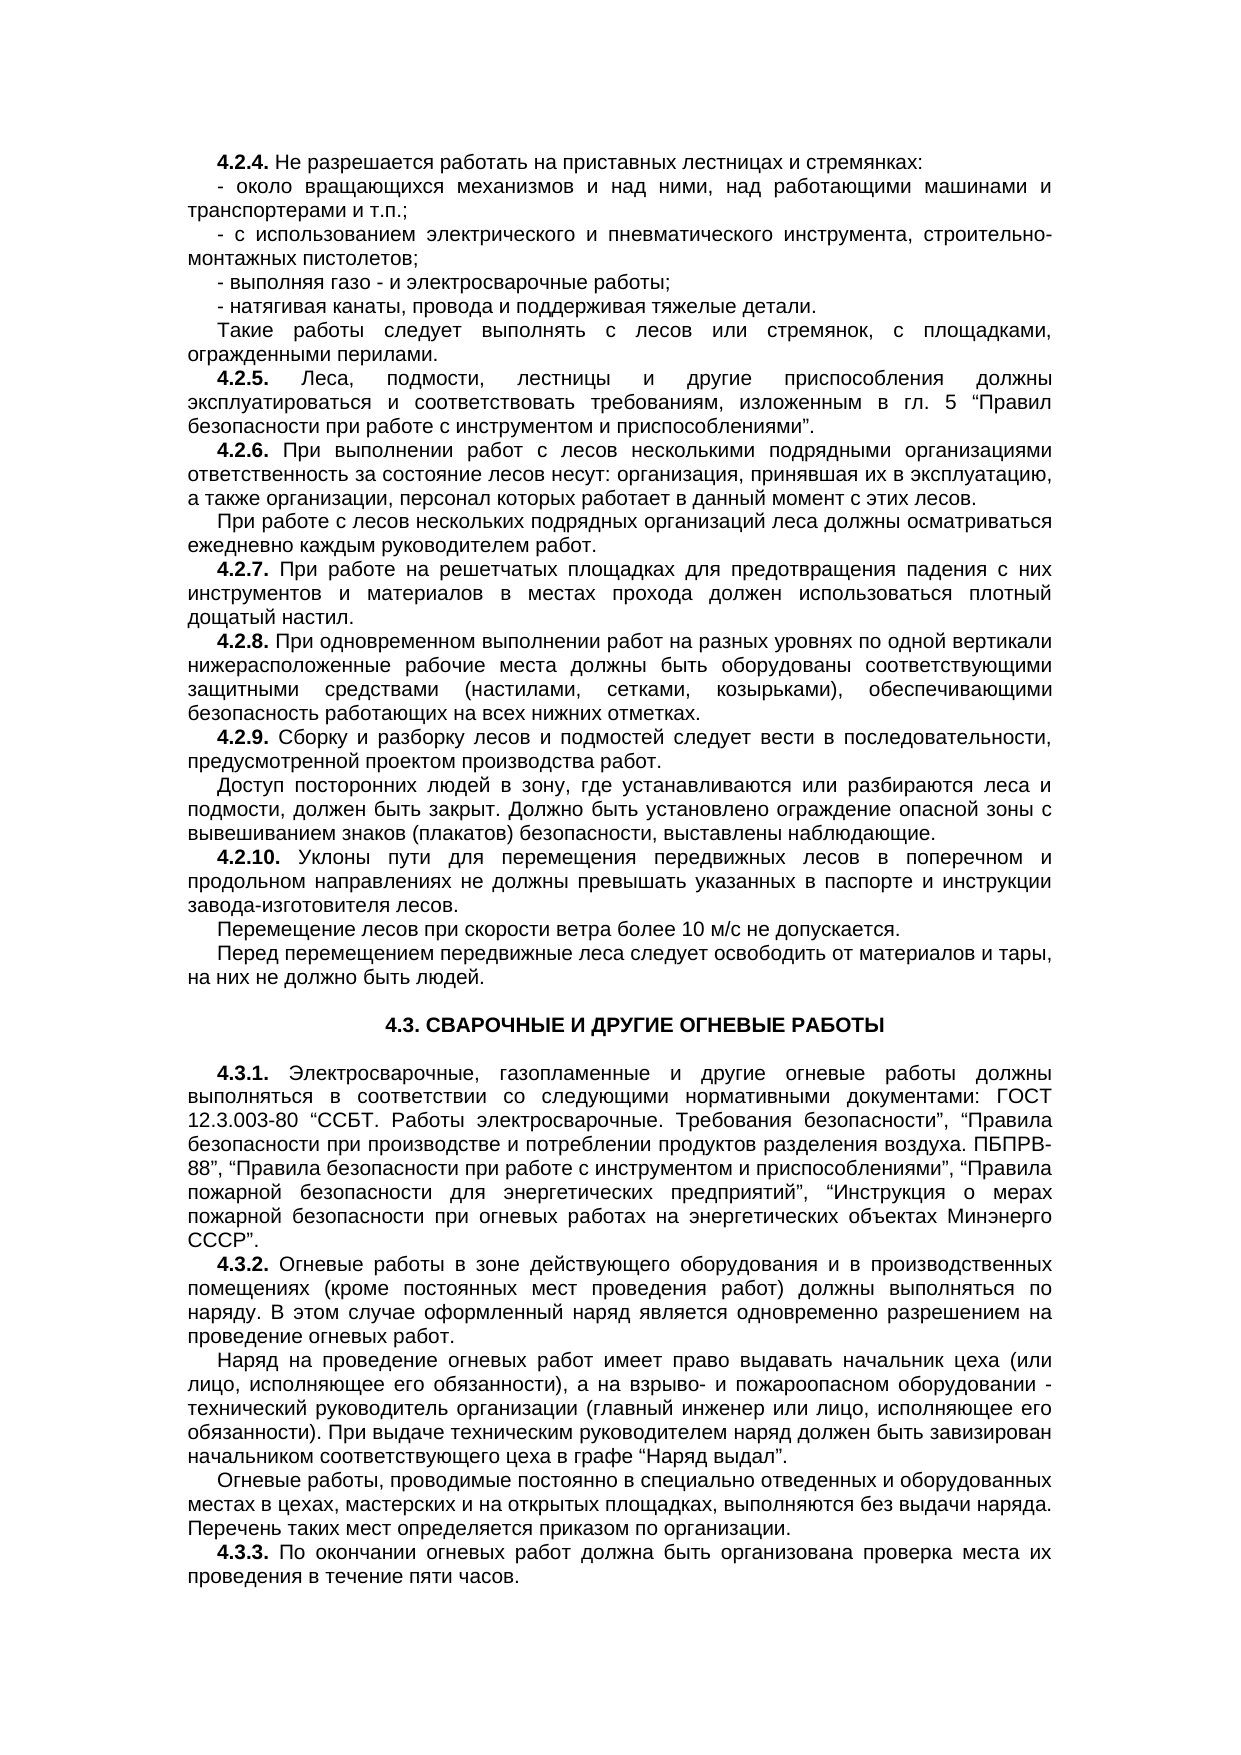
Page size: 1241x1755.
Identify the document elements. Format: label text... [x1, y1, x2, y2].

text 4.2.10. Уклоны пути для перемещения передвижных лесов в поперечном и продольном направлениях не должны превышать указанных в паспорте и инструкции завода-изготовителя лесов. [187, 845, 1053, 917]
text Доступ посторонних людей в зону, где устанавливаются или разбираются леса и подмости, должен быть закрыт. Должно быть установлено ограждение опасной зоны с вывешиванием знаков (плакатов) безопасности, выставлены наблюдающие. [187, 773, 1053, 845]
text Перед перемещением передвижные леса следует освободить от материалов и тары, на них не должно быть людей. [187, 941, 1053, 988]
text 4.3.1. Электросварочные, газопламенные и другие огневые работы должны выполняться в соответствии со следующими нормативными документами: ГОСТ 12.3.003-80 “ССБТ. Работы электросварочные. Требования безопасности”, “Правила безопасности при производстве и потреблении продуктов разделения воздуха. ПБПРВ-88”, “Правила безопасности при работе с инструментом и приспособлениями”, “Правила пожарной безопасности для энергетических предприятий”, “Инструкция о мерах пожарной безопасности при огневых работах на энергетических объектах Минэнерго СССР”. [187, 1060, 1053, 1252]
text - около вращающихся механизмов и над ними, над работающими машинами и транспортерами и т.п.; [187, 174, 1053, 222]
text При работе с лесов нескольких подрядных организаций леса должны осматриваться ежедневно каждым руководителем работ. [187, 509, 1053, 557]
text 4.2.8. При одновременном выполнении работ на разных уровнях по одной вертикали нижерасположенные рабочие места должны быть оборудованы соответствующими защитными средствами (настилами, сетками, козырьками), обеспечивающими безопасность работающих на всех нижних отметках. [187, 629, 1053, 725]
text - выполняя газо - и электросварочные работы; [187, 270, 1053, 294]
text 4.2.5. Леса, подмости, лестницы и другие приспособления должны эксплуатироваться и соответствовать требованиям, изложенным в гл. 5 “Правил безопасности при работе с инструментом и приспособлениями”. [187, 366, 1053, 437]
text - натягивая канаты, провода и поддерживая тяжелые детали. [187, 294, 1053, 318]
text 4.2.9. Сборку и разборку лесов и подмостей следует вести в последовательности, предусмотренной проектом производства работ. [187, 725, 1053, 773]
text Перемещение лесов при скорости ветра более 10 м/с не допускается. [187, 917, 1053, 941]
text 4.2.6. При выполнении работ с лесов несколькими подрядными организациями ответственность за состояние лесов несут: организация, принявшая их в эксплуатацию, а также организации, персонал которых работает в данный момент с этих лесов. [187, 437, 1053, 509]
text Огневые работы, проводимые постоянно в специально отведенных и оборудованных местах в цехах, мастерских и на открытых площадках, выполняются без выдачи наряда. Перечень таких мест определяется приказом по организации. [187, 1468, 1053, 1539]
text 4.3.2. Огневые работы в зоне действующего оборудования и в производственных помещениях (кроме постоянных мест проведения работ) должны выполняться по наряду. В этом случае оформленный наряд является одновременно разрешением на проведение огневых работ. [187, 1252, 1053, 1348]
text 4.3.3. По окончании огневых работ должна быть организована проверка места их проведения в течение пяти часов. [187, 1539, 1053, 1587]
text Такие работы следует выполнять с лесов или стремянок, с площадками, огражденными перилами. [187, 318, 1053, 366]
text - с использованием электрического и пневматического инструмента, строительно-монтажных пистолетов; [187, 222, 1053, 270]
text Наряд на проведение огневых работ имеет право выдавать начальник цеха (или лицо, исполняющее его обязанности), а на взрыво- и пожароопасном оборудовании - технический руководитель организации (главный инженер или лицо, исполняющее его обязанности). При выдаче техническим руководителем наряд должен быть завизирован начальником соответствующего цеха в графе “Наряд выдал”. [187, 1348, 1053, 1468]
text 4.2.4. Не разрешается работать на приставных лестницах и стремянках: [187, 150, 1053, 174]
text 4.3. СВАРОЧНЫЕ И ДРУГИЕ ОГНЕВЫЕ РАБОТЫ [187, 1012, 1053, 1036]
text 4.2.7. При работе на решетчатых площадках для предотвращения падения с них инструментов и материалов в местах прохода должен использоваться плотный дощатый настил. [187, 557, 1053, 629]
